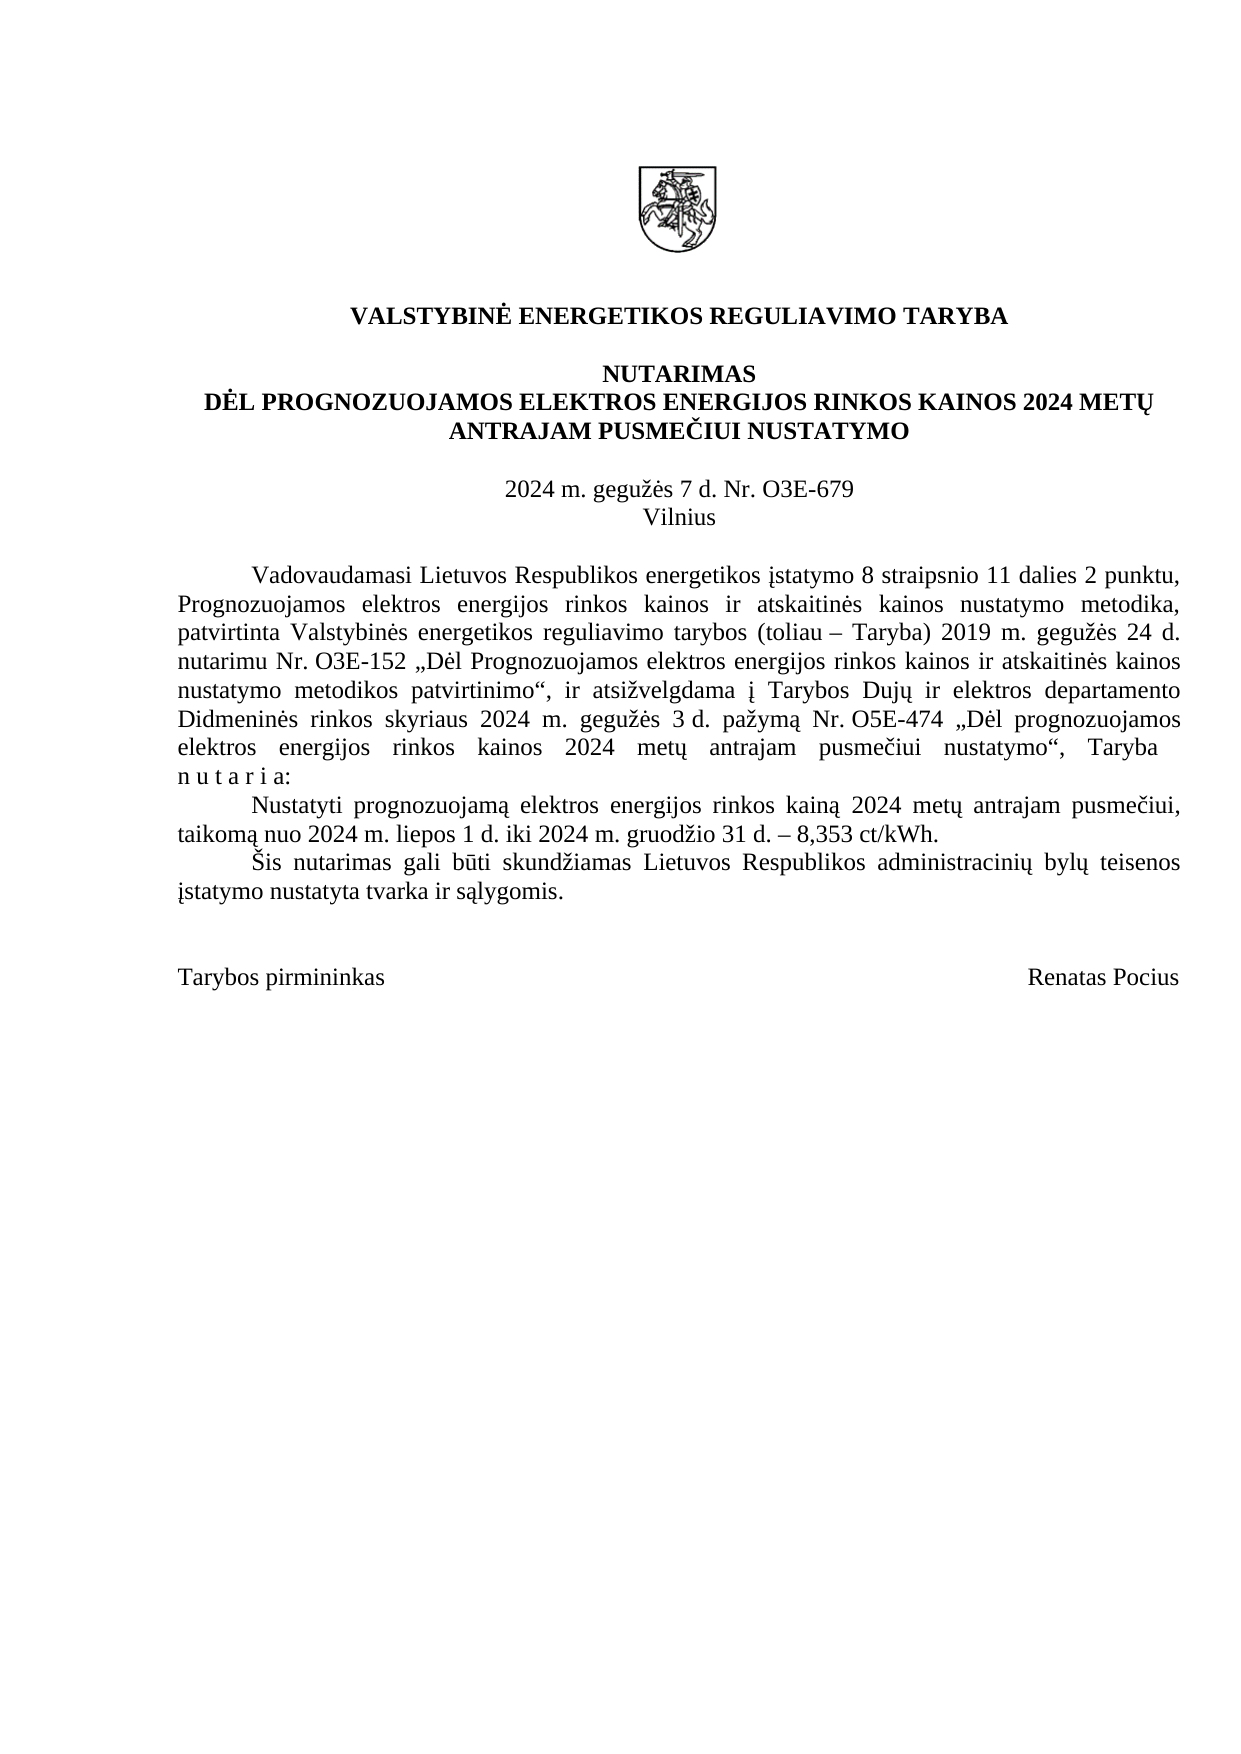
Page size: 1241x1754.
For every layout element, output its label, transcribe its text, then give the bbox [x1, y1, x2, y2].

text 2024 m. gegužės 7 d. Nr. O3E-679 [177, 474, 1181, 502]
text Nustatyti prognozuojamą elektros energijos rinkos kainą 2024 metų antrajam pusmečiui, taikomą nuo 2024 m. liepos 1 d. iki 2024 m. gruodžio 31 d. – 8,353 ct/kWh. [177, 790, 1181, 847]
text Vilnius [177, 502, 1181, 531]
text Šis nutarimas gali būti skundžiamas Lietuvos Respublikos administracinių bylų teisenos įstatymo nustatyta tvarka ir sąlygomis. [177, 847, 1181, 905]
text Valstybinė energetikos reguliavimo taryba [177, 301, 1181, 330]
text DĖL PROGNOZUOJAMOS ELEKTROS ENERGIJOS RINKOS KAINOS 2024 METŲ ANTRAJAM PUSMEČIUI NUSTATYMO [177, 387, 1181, 445]
text Vadovaudamasi Lietuvos Respublikos energetikos įstatymo 8 straipsnio 11 dalies 2 punktu, Prognozuojamos elektros energijos rinkos kainos ir atskaitinės kainos nustatymo metodika, patvirtinta Valstybinės energetikos reguliavimo tarybos (toliau – Taryba) 2019 m. gegužės 24 d. nutarimu Nr. O3E-152 „Dėl Prognozuojamos elektros energijos rinkos kainos ir atskaitinės kainos nustatymo metodikos patvirtinimo“, ir atsižvelgdama į Tarybos Dujų ir elektros departamento Didmeninės rinkos skyriaus 2024 m. gegužės 3 d. pažymą Nr. O5E-474 „Dėl prognozuojamos elektros energijos rinkos kainos 2024 metų antrajam pusmečiui nustatymo“, Taryba n u t a r i a: [177, 560, 1181, 790]
text Tarybos pirmininkas Renatas Pocius [177, 962, 1181, 991]
text NUTARIMAS [177, 359, 1181, 387]
